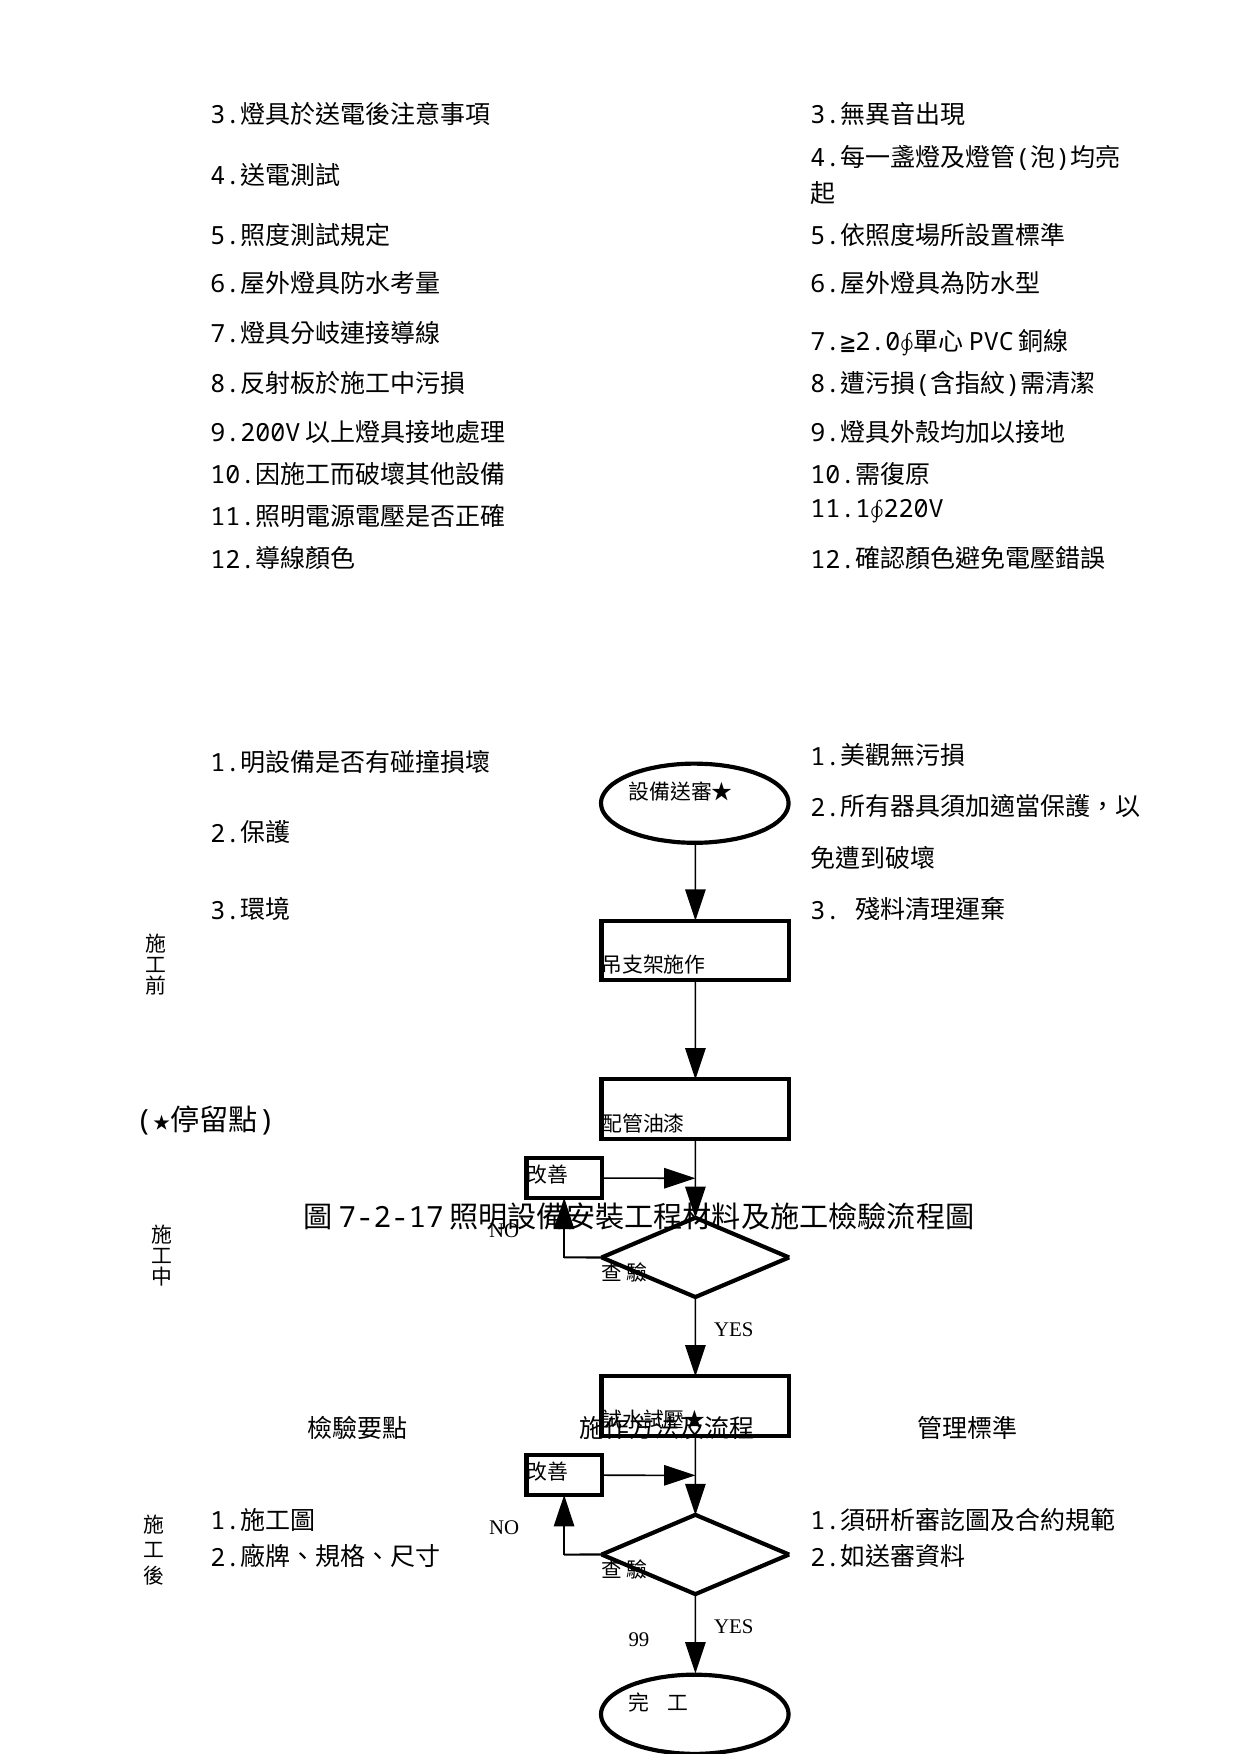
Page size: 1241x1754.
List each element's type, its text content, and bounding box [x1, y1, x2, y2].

table_cell [604, 1388, 787, 1409]
table_cell 6.屋外燈具為防水型 [807, 258, 1145, 306]
table_cell 10.因施工而破壞其他設備 [207, 454, 526, 491]
table_cell [697, 787, 807, 890]
table_cell [604, 1466, 664, 1474]
table_cell [207, 687, 526, 735]
table_cell 4.每一盞燈及燈管(泡)均亮起 [807, 137, 1145, 209]
table_cell [132, 1388, 207, 1409]
table_cell [132, 735, 207, 787]
table_cell 施作方法及流程 [604, 1409, 787, 1434]
text 圖7-2-17照明設備安裝工程材料及施工檢驗流程圖 [604, 1220, 672, 1236]
table_cell [807, 687, 1145, 735]
table_cell [526, 735, 807, 787]
table_cell [526, 890, 694, 941]
table_cell 5.依照度場所設置標準 [807, 210, 1145, 258]
table_cell [789, 1409, 807, 1445]
table_cell [132, 491, 207, 539]
table_cell [207, 941, 526, 1043]
table_cell 8.遭污損(含指紋)需清潔 [807, 358, 1145, 406]
table_cell [182, 1536, 207, 1588]
table_cell [207, 639, 526, 687]
table_cell [132, 1536, 143, 1588]
table_cell [791, 1536, 807, 1588]
table_cell [654, 1518, 737, 1536]
table_cell 1.明設備是否有碰撞損壞 [207, 735, 526, 787]
table_cell [604, 787, 786, 840]
table_cell 3.環境 [207, 890, 526, 941]
table_cell [604, 1536, 637, 1550]
table_cell [207, 590, 526, 639]
table_cell [565, 1500, 694, 1536]
table_cell [526, 1515, 545, 1536]
table_cell 12.導線顏色 [207, 539, 526, 590]
table_cell [807, 1388, 1145, 1409]
table_cell 施作方法及流程 [697, 1438, 788, 1445]
table_cell [807, 941, 1145, 1043]
table_cell 施作方法及流程 [545, 1409, 694, 1445]
table_cell [529, 1457, 600, 1466]
table_cell [132, 590, 207, 639]
table_cell [526, 210, 807, 258]
text 圖7-2-17照明設備安裝工程材料及施工檢驗流程圖 [516, 1218, 545, 1236]
table_cell [132, 1409, 207, 1445]
table_cell [526, 539, 807, 590]
table_cell [697, 890, 807, 941]
table_cell [132, 1445, 207, 1466]
table_cell [526, 358, 807, 406]
table_cell [207, 1466, 526, 1500]
table_cell [791, 1388, 807, 1409]
table_cell [207, 1445, 526, 1466]
table_cell 3.燈具於送電後注意事項 [207, 89, 526, 137]
table_cell [132, 89, 207, 137]
table_cell [526, 89, 807, 137]
table_cell 檢驗要點 [207, 1409, 507, 1445]
text 圖7-2-17照明設備安裝工程材料及施工檢驗流程圖 [719, 1220, 787, 1236]
table_cell [697, 1466, 807, 1500]
table_cell [132, 406, 207, 454]
table_cell [1126, 1409, 1145, 1445]
table_cell [507, 1409, 545, 1445]
table_cell [526, 1536, 545, 1554]
table_cell [609, 1536, 782, 1588]
table_cell 3. 殘料清理運棄 [807, 890, 1145, 941]
table_cell [614, 766, 775, 787]
table_cell 9.200V以上燈具接地處理 [207, 406, 526, 454]
table_cell 7.≧2.0∮單心PVC銅線 [807, 306, 1145, 358]
table_cell [526, 491, 807, 539]
table_cell [132, 1466, 207, 1500]
table_cell (★停留點) [697, 1043, 1145, 1193]
table_cell [604, 1564, 673, 1588]
table_cell [526, 454, 807, 491]
table_cell [754, 1536, 787, 1550]
table_cell [526, 137, 807, 209]
table_cell 5.照度測試規定 [207, 210, 526, 258]
table_cell 11.照明電源電壓是否正確 [207, 491, 526, 539]
table_cell [526, 687, 807, 735]
table_cell [604, 941, 787, 978]
table_cell [807, 639, 1145, 687]
table_cell [132, 687, 207, 735]
table_cell [526, 941, 694, 1043]
table_cell [132, 941, 207, 1043]
table_cell [807, 1445, 1145, 1466]
table_cell [132, 306, 207, 358]
table_cell [132, 137, 207, 209]
table_cell [526, 406, 807, 454]
table_header [132, 1335, 694, 1388]
text 圖7-2-17照明設備安裝工程材料及施工檢驗流程圖 [565, 1193, 689, 1236]
table_cell [132, 890, 207, 941]
table_cell [526, 590, 807, 639]
table_cell 1.施工圖 [207, 1500, 526, 1536]
table_cell 4.送電測試 [207, 137, 526, 209]
table_cell [697, 1445, 807, 1466]
table_cell (★停留點) [132, 1043, 694, 1193]
table_cell [132, 210, 207, 258]
table_cell [132, 1500, 207, 1536]
table_cell 6.屋外燈具防水考量 [207, 258, 526, 306]
table_header [697, 1335, 1145, 1388]
table_header [604, 1378, 787, 1388]
table_cell 9.燈具外殼均加以接地 [807, 406, 1145, 454]
table_cell [697, 941, 807, 1043]
table_cell [132, 258, 207, 306]
table_cell [526, 1388, 599, 1409]
table_cell 2.保護 [207, 787, 526, 890]
table_cell 7.燈具分岐連接導線 [207, 306, 526, 358]
table_cell 2.廠牌、規格、尺寸 [207, 1536, 526, 1588]
text 圖7-2-17照明設備安裝工程材料及施工檢驗流程圖 [187, 1193, 563, 1236]
table_cell 施作方法及流程 [667, 1417, 686, 1434]
table_cell 管理標準 [807, 1409, 1126, 1445]
table_cell [526, 1445, 694, 1466]
table_cell [526, 306, 807, 358]
table_cell [807, 1466, 1145, 1500]
table_cell [132, 454, 207, 491]
table_cell (★停留點) [604, 1179, 694, 1193]
table_cell [718, 1559, 787, 1588]
table_cell [671, 1466, 694, 1474]
table_cell [566, 1476, 694, 1500]
table_cell [529, 1466, 600, 1493]
table_cell 12.確認顏色避免電壓錯誤 [807, 539, 1145, 590]
table_cell [526, 639, 807, 687]
table_cell 1.美觀無污損 [807, 735, 1145, 787]
table_cell [697, 1500, 807, 1536]
table_cell 10.需復原 [807, 454, 1145, 491]
table_cell 1.須研析審訖圖及合約規範 [807, 1500, 1145, 1536]
table_cell [132, 787, 207, 890]
table_cell [526, 1536, 599, 1588]
table_cell (★停留點) [604, 1081, 787, 1137]
text 圖7-2-17照明設備安裝工程材料及施工檢驗流程圖 [699, 1193, 1090, 1236]
table_cell [604, 923, 787, 941]
table_cell [526, 787, 694, 890]
table_cell 11.1∮220V [807, 491, 1145, 539]
table_cell 8.反射板於施工中污損 [207, 358, 526, 406]
table_header [715, 1335, 770, 1356]
table_cell [709, 1517, 787, 1536]
table_cell [526, 258, 807, 306]
table_cell [132, 639, 207, 687]
table_cell 2.所有器具須加適當保護，以免遭到破壞 [807, 787, 1145, 890]
table_cell [207, 1388, 526, 1409]
table_cell 2.如送審資料 [807, 1536, 1145, 1588]
table_cell 3.無異音出現 [807, 89, 1145, 137]
text 圖7-2-17照明設備安裝工程材料及施工檢驗流程圖 [660, 1221, 730, 1236]
table_cell [807, 590, 1145, 639]
table_cell [132, 358, 207, 406]
table_cell [565, 1536, 599, 1553]
table_cell [526, 1500, 563, 1536]
table_cell (★停留點) [529, 1160, 600, 1193]
table_cell [132, 539, 207, 590]
table_cell [604, 1517, 682, 1536]
